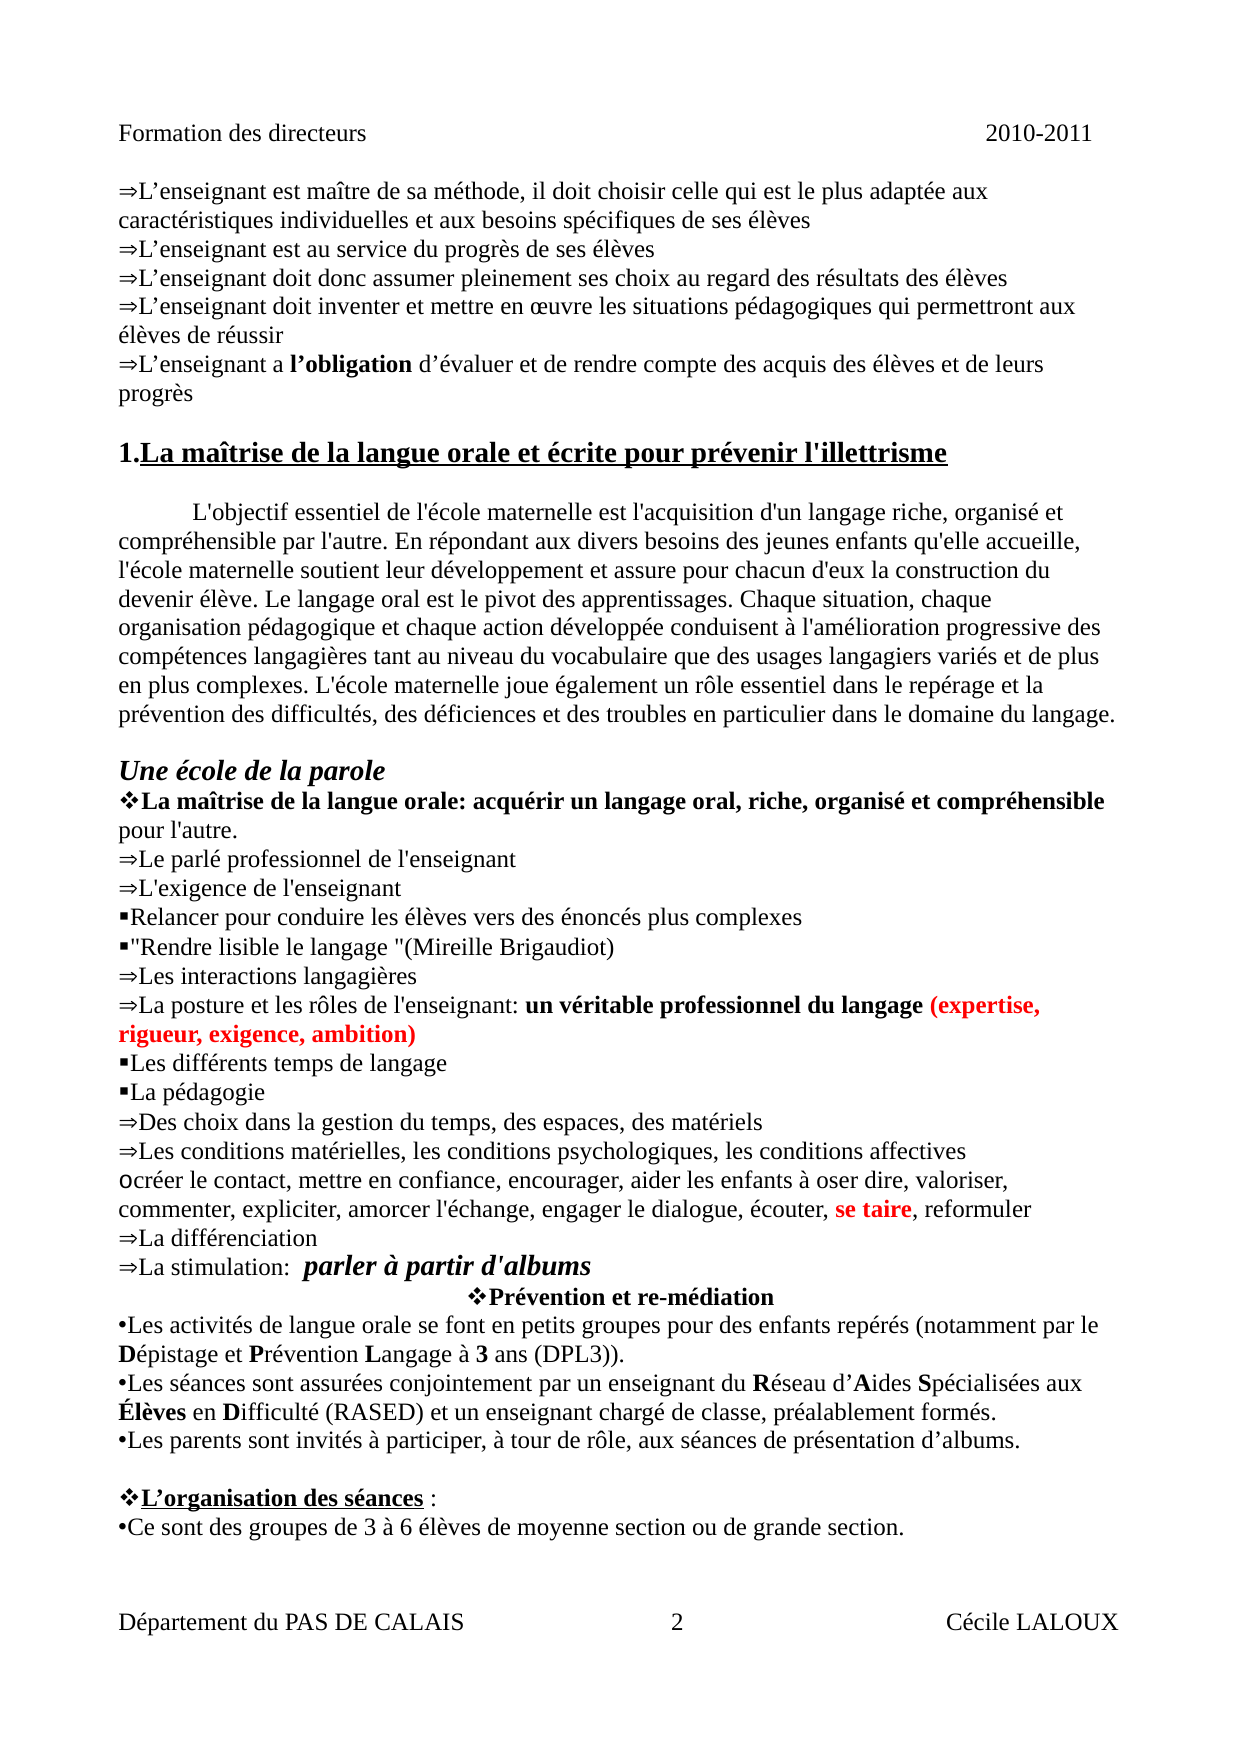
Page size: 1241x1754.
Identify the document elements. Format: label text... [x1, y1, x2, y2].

list L’enseignant est au service du progrès de ses élèves [118, 234, 1122, 263]
list créer le contact, mettre en confiance, encourager, aider les enfants à oser dire, valoriser, commenter, expliciter, amorcer l'échange, engager le dialogue, écouter, se taire, reformuler [118, 1165, 1122, 1223]
list Relancer pour conduire les élèves vers des énoncés plus complexes [118, 902, 1122, 932]
list Les conditions matérielles, les conditions psychologiques, les conditions affectives [118, 1136, 1122, 1165]
list L’enseignant doit inventer et mettre en œuvre les situations pédagogiques qui permettront aux élèves de réussir [118, 291, 1122, 349]
list Ce sont des groupes de 3 à 6 élèves de moyenne section ou de grande section. [118, 1512, 1122, 1540]
list L’organisation des séances : [118, 1483, 1122, 1512]
list La stimulation: parler à partir d'albums [118, 1252, 1122, 1282]
list La posture et les rôles de l'enseignant: un véritable professionnel du langage (expertise, rigueur, exigence, ambition) [118, 990, 1122, 1048]
list L’enseignant est maître de sa méthode, il doit choisir celle qui est le plus adaptée aux caractéristiques individuelles et aux besoins spécifiques de ses élèves [118, 176, 1122, 234]
list Les interactions langagières [118, 961, 1122, 990]
list La maîtrise de la langue orale: acquérir un langage oral, riche, organisé et compréhensible pour l'autre. [118, 786, 1122, 844]
list Des choix dans la gestion du temps, des espaces, des matériels [118, 1107, 1122, 1136]
list Les différents temps de langage [118, 1048, 1122, 1077]
text L'objectif essentiel de l'école maternelle est l'acquisition d'un langage riche, organisé et compréhensible par l'autre. En répondant aux divers besoins des jeunes enfants qu'elle accueille, l'école maternelle soutient leur développement et assure pour chacun d'eux la construction du devenir élève. Le langage oral est le pivot des apprentissages. Chaque situation, chaque organisation pédagogique et chaque action développée conduisent à l'amélioration progressive des compétences langagières tant au niveau du vocabulaire que des usages langagiers variés et de plus en plus complexes. L'école maternelle joue également un rôle essentiel dans le repérage et la prévention des difficultés, des déficiences et des troubles en particulier dans le domaine du langage. [118, 497, 1122, 727]
list Prévention et re-médiation [118, 1282, 1122, 1310]
list La pédagogie [118, 1077, 1122, 1107]
list Les séances sont assurées conjointement par un enseignant du Réseau d’Aides Spécialisées aux Élèves en Difficulté (RASED) et un enseignant chargé de classe, préalablement formés. [118, 1368, 1122, 1425]
text Une école de la parole [118, 757, 1122, 786]
list L’enseignant doit donc assumer pleinement ses choix au regard des résultats des élèves [118, 263, 1122, 291]
list Le parlé professionnel de l'enseignant [118, 844, 1122, 873]
list Les parents sont invités à participer, à tour de rôle, aux séances de présentation d’albums. [118, 1425, 1122, 1454]
list La différenciation [118, 1223, 1122, 1252]
list "Rendre lisible le langage "(Mireille Brigaudiot) [118, 932, 1122, 961]
list Les activités de langue orale se font en petits groupes pour des enfants repérés (notamment par le Dépistage et Prévention Langage à 3 ans (DPL3)). [118, 1310, 1122, 1368]
list L’enseignant a l’obligation d’évaluer et de rendre compte des acquis des élèves et de leurs progrès [118, 349, 1122, 406]
list L'exigence de l'enseignant [118, 873, 1122, 902]
list La maîtrise de la langue orale et écrite pour prévenir l'illettrisme [118, 435, 1122, 469]
